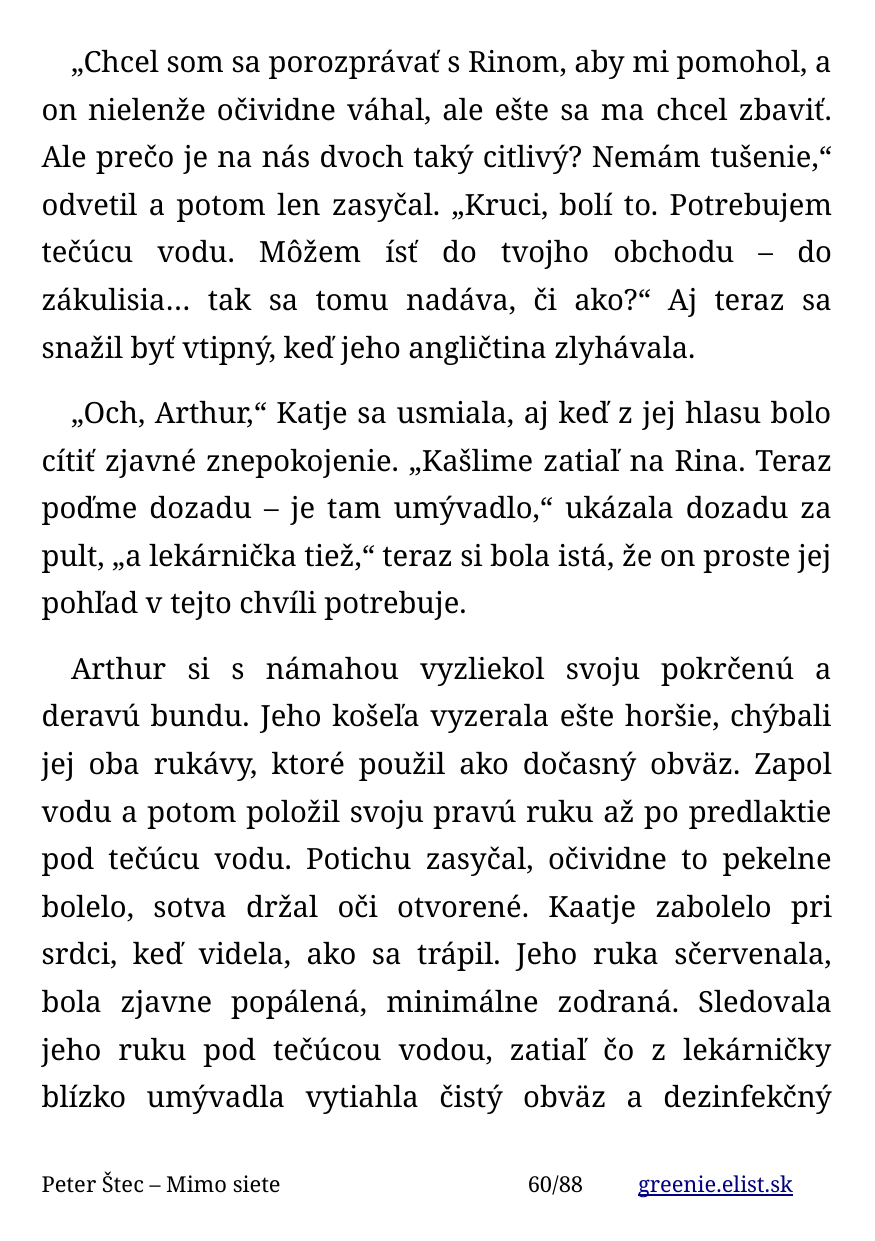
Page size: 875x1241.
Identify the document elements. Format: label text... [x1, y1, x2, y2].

text „Chcel som sa porozprávať s Rinom, aby mi pomohol, a on nielenže očividne váhal, ale ešte sa ma chcel zbaviť. Ale prečo je na nás dvoch taký citlivý? Nemám tušenie,“ odvetil a potom len zasyčal. „Kruci, bolí to. Potrebujem tečúcu vodu. Môžem ísť do tvojho obchodu – do zákulisia… tak sa tomu nadáva, či ako?“ Aj teraz sa snažil byť vtipný, keď jeho angličtina zlyhávala. [41, 41, 833, 367]
text Arthur si s námahou vyzliekol svoju pokrčenú a deravú bundu. Jeho košeľa vyzerala ešte horšie, chýbali jej oba rukávy, ktoré použil ako dočasný obväz. Zapol vodu a potom položil svoju pravú ruku až po predlaktie pod tečúcu vodu. Potichu zasyčal, očividne to pekelne bolelo, sotva držal oči otvorené. Kaatje zabolelo pri srdci, keď videla, ako sa trápil. Jeho ruka sčervenala, bola zjavne popálená, minimálne zodraná. Sledovala jeho ruku pod tečúcou vodou, zatiaľ čo z lekárničky blízko umývadla vytiahla čistý obväz a dezinfekčný [41, 648, 833, 1116]
text „Och, Arthur,“ Katje sa usmiala, aj keď z jej hlasu bolo cítiť zjavné znepokojenie. „Kašlime zatiaľ na Rina. Teraz poďme dozadu – je tam umývadlo,“ ukázala dozadu za pult, „a lekárnička tiež,“ teraz si bola istá, že on proste jej pohľad v tejto chvíli potrebuje. [41, 392, 833, 622]
